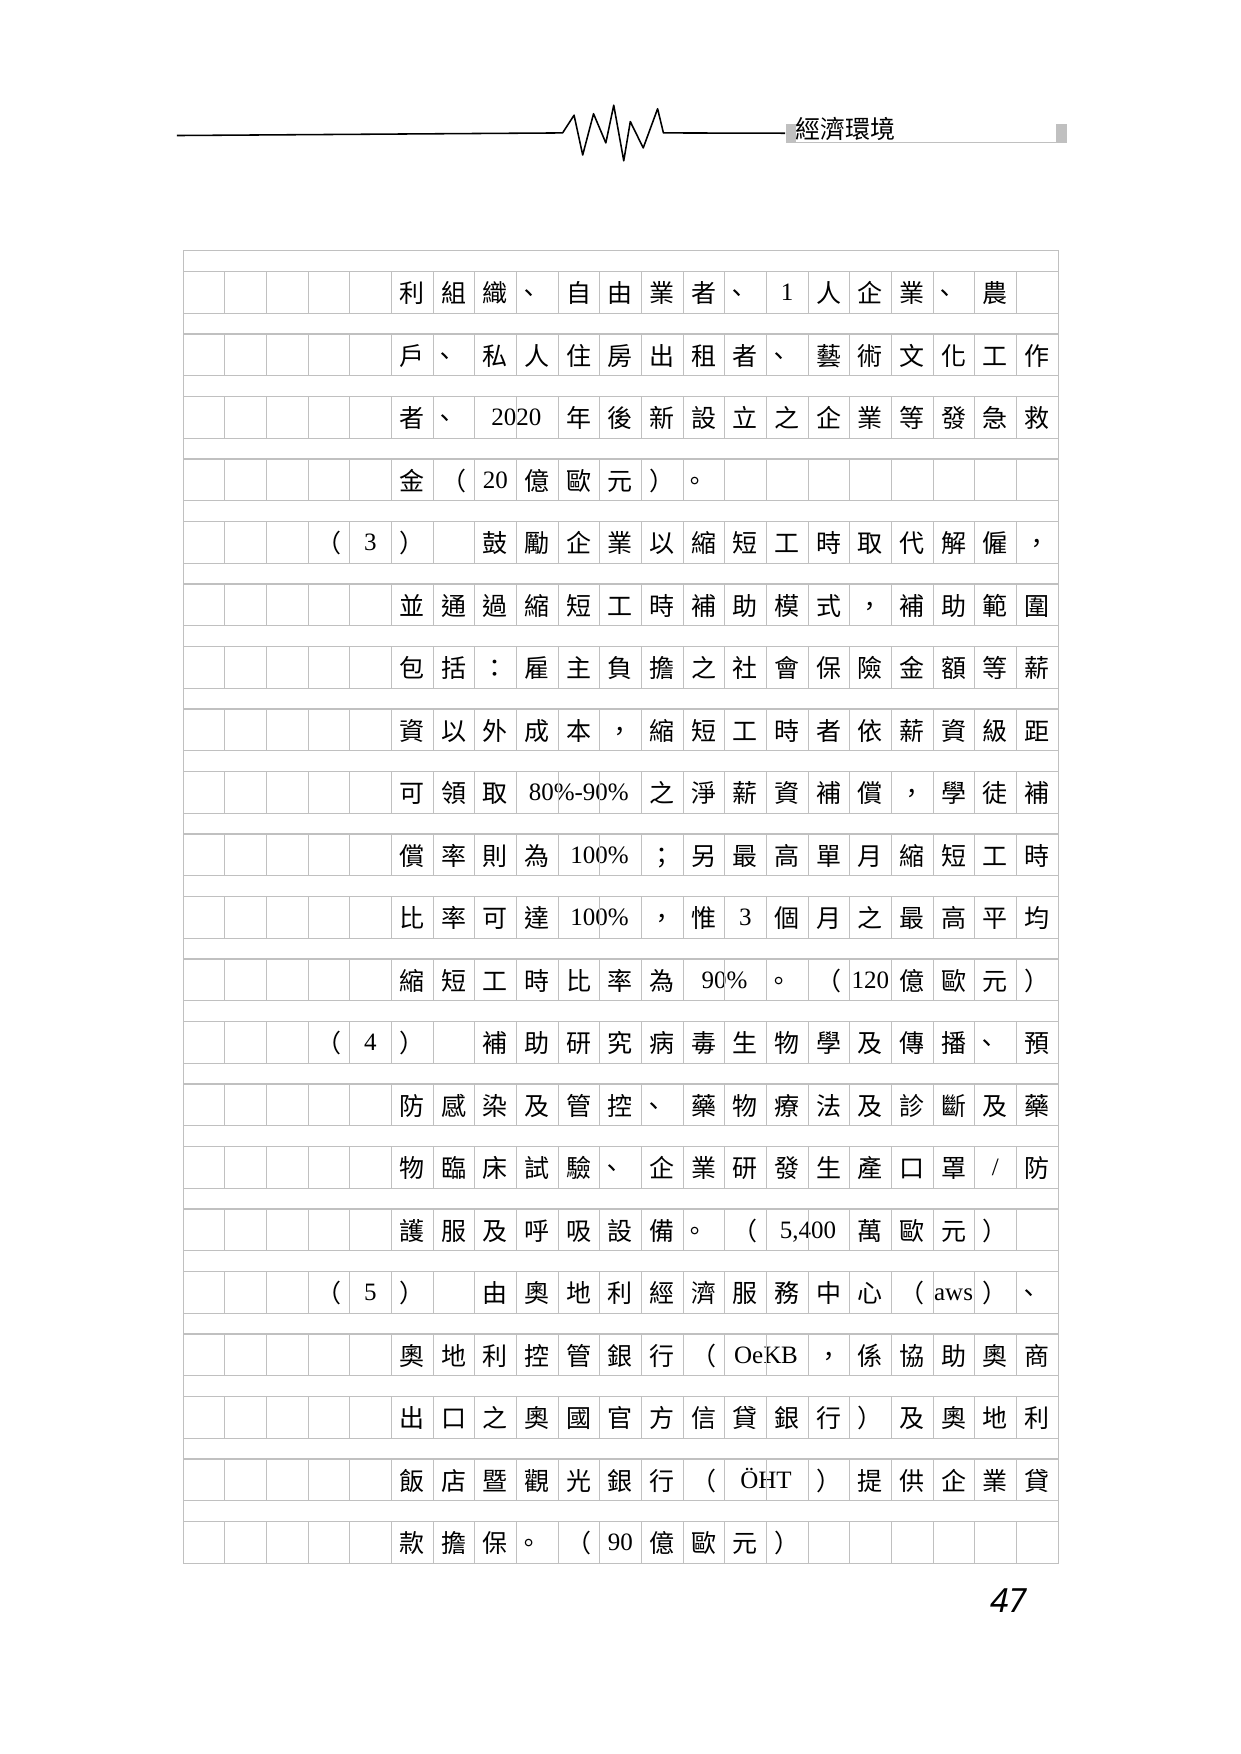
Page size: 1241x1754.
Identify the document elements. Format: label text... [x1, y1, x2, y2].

text （4） 補助研究病毒生物學及傳播、預防感染及管控、藥物療法及診斷及藥物臨床試驗、企業研發生產口罩/防護服及呼吸設備。（5,400萬歐元） [1017, 1147, 1058, 1188]
text （4） 補助研究病毒生物學及傳播、預防感染及管控、藥物療法及診斷及藥物臨床試驗、企業研發生產口罩/防護服及呼吸設備。（5,400萬歐元） [434, 1022, 474, 1063]
text （4） 補助研究病毒生物學及傳播、預防感染及管控、藥物療法及診斷及藥物臨床試驗、企業研發生產口罩/防護服及呼吸設備。（5,400萬歐元） [892, 1022, 933, 1063]
text （4） 補助研究病毒生物學及傳播、預防感染及管控、藥物療法及診斷及藥物臨床試驗、企業研發生產口罩/防護服及呼吸設備。（5,400萬歐元） [475, 1022, 516, 1063]
text （4） 補助研究病毒生物學及傳播、預防感染及管控、藥物療法及診斷及藥物臨床試驗、企業研發生產口罩/防護服及呼吸設備。（5,400萬歐元） [809, 1210, 849, 1250]
text （2） 針對自營業者、小型企業、非營利組織、自由業者、1人企業、農戶、私人住房出租者、藝術文化工作者、2020年後新設立之企業等發急救金（20億歐元）。 [809, 272, 849, 313]
text （2） 針對自營業者、小型企業、非營利組織、自由業者、1人企業、農戶、私人住房出租者、藝術文化工作者、2020年後新設立之企業等發急救金（20億歐元）。 [306, 439, 1058, 458]
text （5） 由奧地利經濟服務中心（aws）、奧地利控管銀行（OeKB，係協助奧商出口之奧國官方信貸銀行）及奧地利飯店暨觀光銀行（ÖHT）提供企業貸款擔保。（90億歐元） [975, 1397, 1016, 1438]
text （3） 鼓勵企業以縮短工時取代解僱，並通過縮短工時補助模式，補助範圍包括：雇主負擔之社會保險金額等薪資以外成本，縮短工時者依薪資級距可領取80%-90%之淨薪資補償，學徒補償率則為100%；另最高單月縮短工時比率可達100%，惟3個月之最高平均縮短工時比率為90%。（120億歐元） [306, 501, 1058, 521]
text （3） 鼓勵企業以縮短工時取代解僱，並通過縮短工時補助模式，補助範圍包括：雇主負擔之社會保險金額等薪資以外成本，縮短工時者依薪資級距可領取80%-90%之淨薪資補償，學徒補償率則為100%；另最高單月縮短工時比率可達100%，惟3個月之最高平均縮短工時比率為90%。（120億歐元） [306, 814, 1058, 833]
text （4） 補助研究病毒生物學及傳播、預防感染及管控、藥物療法及診斷及藥物臨床試驗、企業研發生產口罩/防護服及呼吸設備。（5,400萬歐元） [392, 1147, 433, 1188]
text （5） 由奧地利經濟服務中心（aws）、奧地利控管銀行（OeKB，係協助奧商出口之奧國官方信貸銀行）及奧地利飯店暨觀光銀行（ÖHT）提供企業貸款擔保。（90億歐元） [850, 1522, 891, 1563]
text （4） 補助研究病毒生物學及傳播、預防感染及管控、藥物療法及診斷及藥物臨床試驗、企業研發生產口罩/防護服及呼吸設備。（5,400萬歐元） [892, 1085, 933, 1125]
text （5） 由奧地利經濟服務中心（aws）、奧地利控管銀行（OeKB，係協助奧商出口之奧國官方信貸銀行）及奧地利飯店暨觀光銀行（ÖHT）提供企業貸款擔保。（90億歐元） [475, 1522, 516, 1563]
text （2） 針對自營業者、小型企業、非營利組織、自由業者、1人企業、農戶、私人住房出租者、藝術文化工作者、2020年後新設立之企業等發急救金（20億歐元）。 [684, 272, 724, 313]
text （2） 針對自營業者、小型企業、非營利組織、自由業者、1人企業、農戶、私人住房出租者、藝術文化工作者、2020年後新設立之企業等發急救金（20億歐元）。 [600, 460, 641, 500]
text （5） 由奧地利經濟服務中心（aws）、奧地利控管銀行（OeKB，係協助奧商出口之奧國官方信貸銀行）及奧地利飯店暨觀光銀行（ÖHT）提供企業貸款擔保。（90億歐元） [850, 1397, 891, 1438]
text （4） 補助研究病毒生物學及傳播、預防感染及管控、藥物療法及診斷及藥物臨床試驗、企業研發生產口罩/防護服及呼吸設備。（5,400萬歐元） [767, 1147, 808, 1188]
text （5） 由奧地利經濟服務中心（aws）、奧地利控管銀行（OeKB，係協助奧商出口之奧國官方信貸銀行）及奧地利飯店暨觀光銀行（ÖHT）提供企業貸款擔保。（90億歐元） [934, 1522, 974, 1563]
text （5） 由奧地利經濟服務中心（aws）、奧地利控管銀行（OeKB，係協助奧商出口之奧國官方信貸銀行）及奧地利飯店暨觀光銀行（ÖHT）提供企業貸款擔保。（90億歐元） [392, 1397, 433, 1438]
text （5） 由奧地利經濟服務中心（aws）、奧地利控管銀行（OeKB，係協助奧商出口之奧國官方信貸銀行）及奧地利飯店暨觀光銀行（ÖHT）提供企業貸款擔保。（90億歐元） [1017, 1272, 1058, 1313]
text （2） 針對自營業者、小型企業、非營利組織、自由業者、1人企業、農戶、私人住房出租者、藝術文化工作者、2020年後新設立之企業等發急救金（20億歐元）。 [517, 460, 558, 500]
text （2） 針對自營業者、小型企業、非營利組織、自由業者、1人企業、農戶、私人住房出租者、藝術文化工作者、2020年後新設立之企業等發急救金（20億歐元）。 [392, 460, 433, 500]
text （2） 針對自營業者、小型企業、非營利組織、自由業者、1人企業、農戶、私人住房出租者、藝術文化工作者、2020年後新設立之企業等發急救金（20億歐元）。 [600, 335, 641, 375]
text （2） 針對自營業者、小型企業、非營利組織、自由業者、1人企業、農戶、私人住房出租者、藝術文化工作者、2020年後新設立之企業等發急救金（20億歐元）。 [975, 335, 1016, 375]
text （5） 由奧地利經濟服務中心（aws）、奧地利控管銀行（OeKB，係協助奧商出口之奧國官方信貸銀行）及奧地利飯店暨觀光銀行（ÖHT）提供企業貸款擔保。（90億歐元） [434, 1272, 474, 1313]
text （2） 針對自營業者、小型企業、非營利組織、自由業者、1人企業、農戶、私人住房出租者、藝術文化工作者、2020年後新設立之企業等發急救金（20億歐元）。 [850, 335, 891, 375]
text （4） 補助研究病毒生物學及傳播、預防感染及管控、藥物療法及診斷及藥物臨床試驗、企業研發生產口罩/防護服及呼吸設備。（5,400萬歐元） [809, 1022, 849, 1063]
text （5） 由奧地利經濟服務中心（aws）、奧地利控管銀行（OeKB，係協助奧商出口之奧國官方信貸銀行）及奧地利飯店暨觀光銀行（ÖHT）提供企業貸款擔保。（90億歐元） [892, 1397, 933, 1438]
text （5） 由奧地利經濟服務中心（aws）、奧地利控管銀行（OeKB，係協助奧商出口之奧國官方信貸銀行）及奧地利飯店暨觀光銀行（ÖHT）提供企業貸款擔保。（90億歐元） [892, 1272, 933, 1313]
text （4） 補助研究病毒生物學及傳播、預防感染及管控、藥物療法及診斷及藥物臨床試驗、企業研發生產口罩/防護服及呼吸設備。（5,400萬歐元） [684, 1022, 724, 1063]
text （5） 由奧地利經濟服務中心（aws）、奧地利控管銀行（OeKB，係協助奧商出口之奧國官方信貸銀行）及奧地利飯店暨觀光銀行（ÖHT）提供企業貸款擔保。（90億歐元） [767, 1272, 808, 1313]
text （4） 補助研究病毒生物學及傳播、預防感染及管控、藥物療法及診斷及藥物臨床試驗、企業研發生產口罩/防護服及呼吸設備。（5,400萬歐元） [934, 1210, 974, 1250]
text （4） 補助研究病毒生物學及傳播、預防感染及管控、藥物療法及診斷及藥物臨床試驗、企業研發生產口罩/防護服及呼吸設備。（5,400萬歐元） [892, 1210, 933, 1250]
text （4） 補助研究病毒生物學及傳播、預防感染及管控、藥物療法及診斷及藥物臨床試驗、企業研發生產口罩/防護服及呼吸設備。（5,400萬歐元） [850, 1022, 891, 1063]
text （5） 由奧地利經濟服務中心（aws）、奧地利控管銀行（OeKB，係協助奧商出口之奧國官方信貸銀行）及奧地利飯店暨觀光銀行（ÖHT）提供企業貸款擔保。（90億歐元） [517, 1335, 558, 1375]
text （5） 由奧地利經濟服務中心（aws）、奧地利控管銀行（OeKB，係協助奧商出口之奧國官方信貸銀行）及奧地利飯店暨觀光銀行（ÖHT）提供企業貸款擔保。（90億歐元） [306, 1376, 1058, 1396]
text （5） 由奧地利經濟服務中心（aws）、奧地利控管銀行（OeKB，係協助奧商出口之奧國官方信貸銀行）及奧地利飯店暨觀光銀行（ÖHT）提供企業貸款擔保。（90億歐元） [600, 1272, 641, 1313]
text （2） 針對自營業者、小型企業、非營利組織、自由業者、1人企業、農戶、私人住房出租者、藝術文化工作者、2020年後新設立之企業等發急救金（20億歐元）。 [559, 335, 599, 375]
text （5） 由奧地利經濟服務中心（aws）、奧地利控管銀行（OeKB，係協助奧商出口之奧國官方信貸銀行）及奧地利飯店暨觀光銀行（ÖHT）提供企業貸款擔保。（90億歐元） [642, 1272, 683, 1313]
text （4） 補助研究病毒生物學及傳播、預防感染及管控、藥物療法及診斷及藥物臨床試驗、企業研發生產口罩/防護服及呼吸設備。（5,400萬歐元） [1017, 1022, 1058, 1063]
text （4） 補助研究病毒生物學及傳播、預防感染及管控、藥物療法及診斷及藥物臨床試驗、企業研發生產口罩/防護服及呼吸設備。（5,400萬歐元） [767, 1022, 808, 1063]
text （2） 針對自營業者、小型企業、非營利組織、自由業者、1人企業、農戶、私人住房出租者、藝術文化工作者、2020年後新設立之企業等發急救金（20億歐元）。 [934, 397, 974, 438]
text （4） 補助研究病毒生物學及傳播、預防感染及管控、藥物療法及診斷及藥物臨床試驗、企業研發生產口罩/防護服及呼吸設備。（5,400萬歐元） [975, 1022, 1016, 1063]
text （4） 補助研究病毒生物學及傳播、預防感染及管控、藥物療法及診斷及藥物臨床試驗、企業研發生產口罩/防護服及呼吸設備。（5,400萬歐元） [475, 1147, 516, 1188]
text （5） 由奧地利經濟服務中心（aws）、奧地利控管銀行（OeKB，係協助奧商出口之奧國官方信貸銀行）及奧地利飯店暨觀光銀行（ÖHT）提供企業貸款擔保。（90億歐元） [392, 1522, 433, 1563]
text （5） 由奧地利經濟服務中心（aws）、奧地利控管銀行（OeKB，係協助奧商出口之奧國官方信貸銀行）及奧地利飯店暨觀光銀行（ÖHT）提供企業貸款擔保。（90億歐元） [767, 1522, 808, 1563]
text （5） 由奧地利經濟服務中心（aws）、奧地利控管銀行（OeKB，係協助奧商出口之奧國官方信貸銀行）及奧地利飯店暨觀光銀行（ÖHT）提供企業貸款擔保。（90億歐元） [350, 1335, 391, 1375]
text （2） 針對自營業者、小型企業、非營利組織、自由業者、1人企業、農戶、私人住房出租者、藝術文化工作者、2020年後新設立之企業等發急救金（20億歐元）。 [306, 314, 1058, 333]
text （2） 針對自營業者、小型企業、非營利組織、自由業者、1人企業、農戶、私人住房出租者、藝術文化工作者、2020年後新設立之企業等發急救金（20億歐元）。 [892, 397, 933, 438]
text （2） 針對自營業者、小型企業、非營利組織、自由業者、1人企業、農戶、私人住房出租者、藝術文化工作者、2020年後新設立之企業等發急救金（20億歐元）。 [684, 397, 724, 438]
text （5） 由奧地利經濟服務中心（aws）、奧地利控管銀行（OeKB，係協助奧商出口之奧國官方信貸銀行）及奧地利飯店暨觀光銀行（ÖHT）提供企業貸款擔保。（90億歐元） [892, 1335, 933, 1375]
text （2） 針對自營業者、小型企業、非營利組織、自由業者、1人企業、農戶、私人住房出租者、藝術文化工作者、2020年後新設立之企業等發急救金（20億歐元）。 [767, 460, 808, 500]
text （4） 補助研究病毒生物學及傳播、預防感染及管控、藥物療法及診斷及藥物臨床試驗、企業研發生產口罩/防護服及呼吸設備。（5,400萬歐元） [306, 1001, 1058, 1021]
text （2） 針對自營業者、小型企業、非營利組織、自由業者、1人企業、農戶、私人住房出租者、藝術文化工作者、2020年後新設立之企業等發急救金（20億歐元）。 [642, 460, 683, 500]
text （4） 補助研究病毒生物學及傳播、預防感染及管控、藥物療法及診斷及藥物臨床試驗、企業研發生產口罩/防護服及呼吸設備。（5,400萬歐元） [1017, 1210, 1058, 1250]
text （4） 補助研究病毒生物學及傳播、預防感染及管控、藥物療法及診斷及藥物臨床試驗、企業研發生產口罩/防護服及呼吸設備。（5,400萬歐元） [434, 1210, 474, 1250]
text （5） 由奧地利經濟服務中心（aws）、奧地利控管銀行（OeKB，係協助奧商出口之奧國官方信貸銀行）及奧地利飯店暨觀光銀行（ÖHT）提供企業貸款擔保。（90億歐元） [350, 1397, 391, 1438]
text （4） 補助研究病毒生物學及傳播、預防感染及管控、藥物療法及診斷及藥物臨床試驗、企業研發生產口罩/防護服及呼吸設備。（5,400萬歐元） [350, 1022, 391, 1063]
text （5） 由奧地利經濟服務中心（aws）、奧地利控管銀行（OeKB，係協助奧商出口之奧國官方信貸銀行）及奧地利飯店暨觀光銀行（ÖHT）提供企業貸款擔保。（90億歐元） [642, 1397, 683, 1438]
text （2） 針對自營業者、小型企業、非營利組織、自由業者、1人企業、農戶、私人住房出租者、藝術文化工作者、2020年後新設立之企業等發急救金（20億歐元）。 [725, 272, 766, 313]
text （4） 補助研究病毒生物學及傳播、預防感染及管控、藥物療法及診斷及藥物臨床試驗、企業研發生產口罩/防護服及呼吸設備。（5,400萬歐元） [767, 1085, 808, 1125]
text （4） 補助研究病毒生物學及傳播、預防感染及管控、藥物療法及診斷及藥物臨床試驗、企業研發生產口罩/防護服及呼吸設備。（5,400萬歐元） [350, 1147, 391, 1188]
text （5） 由奧地利經濟服務中心（aws）、奧地利控管銀行（OeKB，係協助奧商出口之奧國官方信貸銀行）及奧地利飯店暨觀光銀行（ÖHT）提供企業貸款擔保。（90億歐元） [517, 1397, 558, 1438]
text （2） 針對自營業者、小型企業、非營利組織、自由業者、1人企業、農戶、私人住房出租者、藝術文化工作者、2020年後新設立之企業等發急救金（20億歐元）。 [475, 460, 516, 500]
text （2） 針對自營業者、小型企業、非營利組織、自由業者、1人企業、農戶、私人住房出租者、藝術文化工作者、2020年後新設立之企業等發急救金（20億歐元）。 [934, 460, 974, 500]
text （4） 補助研究病毒生物學及傳播、預防感染及管控、藥物療法及診斷及藥物臨床試驗、企業研發生產口罩/防護服及呼吸設備。（5,400萬歐元） [684, 1085, 724, 1125]
text （2） 針對自營業者、小型企業、非營利組織、自由業者、1人企業、農戶、私人住房出租者、藝術文化工作者、2020年後新設立之企業等發急救金（20億歐元）。 [306, 251, 1058, 271]
text （5） 由奧地利經濟服務中心（aws）、奧地利控管銀行（OeKB，係協助奧商出口之奧國官方信貸銀行）及奧地利飯店暨觀光銀行（ÖHT）提供企業貸款擔保。（90億歐元） [850, 1460, 891, 1500]
text （5） 由奧地利經濟服務中心（aws）、奧地利控管銀行（OeKB，係協助奧商出口之奧國官方信貸銀行）及奧地利飯店暨觀光銀行（ÖHT）提供企業貸款擔保。（90億歐元） [975, 1460, 1016, 1500]
text （2） 針對自營業者、小型企業、非營利組織、自由業者、1人企業、農戶、私人住房出租者、藝術文化工作者、2020年後新設立之企業等發急救金（20億歐元）。 [517, 272, 558, 313]
text （2） 針對自營業者、小型企業、非營利組織、自由業者、1人企業、農戶、私人住房出租者、藝術文化工作者、2020年後新設立之企業等發急救金（20億歐元）。 [475, 335, 516, 375]
text （2） 針對自營業者、小型企業、非營利組織、自由業者、1人企業、農戶、私人住房出租者、藝術文化工作者、2020年後新設立之企業等發急救金（20億歐元）。 [559, 272, 599, 313]
text （5） 由奧地利經濟服務中心（aws）、奧地利控管銀行（OeKB，係協助奧商出口之奧國官方信貸銀行）及奧地利飯店暨觀光銀行（ÖHT）提供企業貸款擔保。（90億歐元） [600, 1397, 641, 1438]
text （4） 補助研究病毒生物學及傳播、預防感染及管控、藥物療法及診斷及藥物臨床試驗、企業研發生產口罩/防護服及呼吸設備。（5,400萬歐元） [392, 1085, 433, 1125]
text （2） 針對自營業者、小型企業、非營利組織、自由業者、1人企業、農戶、私人住房出租者、藝術文化工作者、2020年後新設立之企業等發急救金（20億歐元）。 [392, 272, 433, 313]
text （2） 針對自營業者、小型企業、非營利組織、自由業者、1人企業、農戶、私人住房出租者、藝術文化工作者、2020年後新設立之企業等發急救金（20億歐元）。 [600, 272, 641, 313]
text （4） 補助研究病毒生物學及傳播、預防感染及管控、藥物療法及診斷及藥物臨床試驗、企業研發生產口罩/防護服及呼吸設備。（5,400萬歐元） [309, 1210, 349, 1250]
text （5） 由奧地利經濟服務中心（aws）、奧地利控管銀行（OeKB，係協助奧商出口之奧國官方信貸銀行）及奧地利飯店暨觀光銀行（ÖHT）提供企業貸款擔保。（90億歐元） [767, 1460, 808, 1500]
text （4） 補助研究病毒生物學及傳播、預防感染及管控、藥物療法及診斷及藥物臨床試驗、企業研發生產口罩/防護服及呼吸設備。（5,400萬歐元） [559, 1022, 599, 1063]
text （5） 由奧地利經濟服務中心（aws）、奧地利控管銀行（OeKB，係協助奧商出口之奧國官方信貸銀行）及奧地利飯店暨觀光銀行（ÖHT）提供企業貸款擔保。（90億歐元） [975, 1522, 1016, 1563]
text （2） 針對自營業者、小型企業、非營利組織、自由業者、1人企業、農戶、私人住房出租者、藝術文化工作者、2020年後新設立之企業等發急救金（20億歐元）。 [892, 335, 933, 375]
text （4） 補助研究病毒生物學及傳播、預防感染及管控、藥物療法及診斷及藥物臨床試驗、企業研發生產口罩/防護服及呼吸設備。（5,400萬歐元） [559, 1147, 599, 1188]
text （2） 針對自營業者、小型企業、非營利組織、自由業者、1人企業、農戶、私人住房出租者、藝術文化工作者、2020年後新設立之企業等發急救金（20億歐元）。 [517, 397, 558, 438]
text （4） 補助研究病毒生物學及傳播、預防感染及管控、藥物療法及診斷及藥物臨床試驗、企業研發生產口罩/防護服及呼吸設備。（5,400萬歐元） [767, 1210, 808, 1250]
text （2） 針對自營業者、小型企業、非營利組織、自由業者、1人企業、農戶、私人住房出租者、藝術文化工作者、2020年後新設立之企業等發急救金（20億歐元）。 [1017, 460, 1058, 500]
text （4） 補助研究病毒生物學及傳播、預防感染及管控、藥物療法及診斷及藥物臨床試驗、企業研發生產口罩/防護服及呼吸設備。（5,400萬歐元） [725, 1147, 766, 1188]
text （3） 鼓勵企業以縮短工時取代解僱，並通過縮短工時補助模式，補助範圍包括：雇主負擔之社會保險金額等薪資以外成本，縮短工時者依薪資級距可領取80%-90%之淨薪資補償，學徒補償率則為100%；另最高單月縮短工時比率可達100%，惟3個月之最高平均縮短工時比率為90%。（120億歐元） [306, 751, 1058, 771]
text （2） 針對自營業者、小型企業、非營利組織、自由業者、1人企業、農戶、私人住房出租者、藝術文化工作者、2020年後新設立之企業等發急救金（20億歐元）。 [684, 460, 724, 500]
text （4） 補助研究病毒生物學及傳播、預防感染及管控、藥物療法及診斷及藥物臨床試驗、企業研發生產口罩/防護服及呼吸設備。（5,400萬歐元） [892, 1147, 933, 1188]
text （5） 由奧地利經濟服務中心（aws）、奧地利控管銀行（OeKB，係協助奧商出口之奧國官方信貸銀行）及奧地利飯店暨觀光銀行（ÖHT）提供企業貸款擔保。（90億歐元） [850, 1335, 891, 1375]
text （5） 由奧地利經濟服務中心（aws）、奧地利控管銀行（OeKB，係協助奧商出口之奧國官方信貸銀行）及奧地利飯店暨觀光銀行（ÖHT）提供企業貸款擔保。（90億歐元） [1017, 1460, 1058, 1500]
text （2） 針對自營業者、小型企業、非營利組織、自由業者、1人企業、農戶、私人住房出租者、藝術文化工作者、2020年後新設立之企業等發急救金（20億歐元）。 [809, 460, 849, 500]
text （5） 由奧地利經濟服務中心（aws）、奧地利控管銀行（OeKB，係協助奧商出口之奧國官方信貸銀行）及奧地利飯店暨觀光銀行（ÖHT）提供企業貸款擔保。（90億歐元） [559, 1397, 599, 1438]
text （2） 針對自營業者、小型企業、非營利組織、自由業者、1人企業、農戶、私人住房出租者、藝術文化工作者、2020年後新設立之企業等發急救金（20億歐元）。 [1017, 397, 1058, 438]
text （5） 由奧地利經濟服務中心（aws）、奧地利控管銀行（OeKB，係協助奧商出口之奧國官方信貸銀行）及奧地利飯店暨觀光銀行（ÖHT）提供企業貸款擔保。（90億歐元） [600, 1460, 641, 1500]
text （2） 針對自營業者、小型企業、非營利組織、自由業者、1人企業、農戶、私人住房出租者、藝術文化工作者、2020年後新設立之企業等發急救金（20億歐元）。 [975, 272, 1016, 313]
text （5） 由奧地利經濟服務中心（aws）、奧地利控管銀行（OeKB，係協助奧商出口之奧國官方信貸銀行）及奧地利飯店暨觀光銀行（ÖHT）提供企業貸款擔保。（90億歐元） [1017, 1335, 1058, 1375]
text （5） 由奧地利經濟服務中心（aws）、奧地利控管銀行（OeKB，係協助奧商出口之奧國官方信貸銀行）及奧地利飯店暨觀光銀行（ÖHT）提供企業貸款擔保。（90億歐元） [892, 1460, 933, 1500]
text （4） 補助研究病毒生物學及傳播、預防感染及管控、藥物療法及診斷及藥物臨床試驗、企業研發生產口罩/防護服及呼吸設備。（5,400萬歐元） [809, 1147, 849, 1188]
text （2） 針對自營業者、小型企業、非營利組織、自由業者、1人企業、農戶、私人住房出租者、藝術文化工作者、2020年後新設立之企業等發急救金（20億歐元）。 [475, 397, 516, 438]
text （2） 針對自營業者、小型企業、非營利組織、自由業者、1人企業、農戶、私人住房出租者、藝術文化工作者、2020年後新設立之企業等發急救金（20億歐元）。 [350, 397, 391, 438]
text （2） 針對自營業者、小型企業、非營利組織、自由業者、1人企業、農戶、私人住房出租者、藝術文化工作者、2020年後新設立之企業等發急救金（20億歐元）。 [850, 397, 891, 438]
text （5） 由奧地利經濟服務中心（aws）、奧地利控管銀行（OeKB，係協助奧商出口之奧國官方信貸銀行）及奧地利飯店暨觀光銀行（ÖHT）提供企業貸款擔保。（90億歐元） [306, 1314, 1058, 1333]
text （2） 針對自營業者、小型企業、非營利組織、自由業者、1人企業、農戶、私人住房出租者、藝術文化工作者、2020年後新設立之企業等發急救金（20億歐元）。 [309, 272, 349, 313]
text （4） 補助研究病毒生物學及傳播、預防感染及管控、藥物療法及診斷及藥物臨床試驗、企業研發生產口罩/防護服及呼吸設備。（5,400萬歐元） [850, 1085, 891, 1125]
text （4） 補助研究病毒生物學及傳播、預防感染及管控、藥物療法及診斷及藥物臨床試驗、企業研發生產口罩/防護服及呼吸設備。（5,400萬歐元） [475, 1085, 516, 1125]
text （5） 由奧地利經濟服務中心（aws）、奧地利控管銀行（OeKB，係協助奧商出口之奧國官方信貸銀行）及奧地利飯店暨觀光銀行（ÖHT）提供企業貸款擔保。（90億歐元） [350, 1460, 391, 1500]
text （3） 鼓勵企業以縮短工時取代解僱，並通過縮短工時補助模式，補助範圍包括：雇主負擔之社會保險金額等薪資以外成本，縮短工時者依薪資級距可領取80%-90%之淨薪資補償，學徒補償率則為100%；另最高單月縮短工時比率可達100%，惟3個月之最高平均縮短工時比率為90%。（120億歐元） [306, 564, 1058, 583]
text （2） 針對自營業者、小型企業、非營利組織、自由業者、1人企業、農戶、私人住房出租者、藝術文化工作者、2020年後新設立之企業等發急救金（20億歐元）。 [767, 397, 808, 438]
text （5） 由奧地利經濟服務中心（aws）、奧地利控管銀行（OeKB，係協助奧商出口之奧國官方信貸銀行）及奧地利飯店暨觀光銀行（ÖHT）提供企業貸款擔保。（90億歐元） [434, 1397, 474, 1438]
text （5） 由奧地利經濟服務中心（aws）、奧地利控管銀行（OeKB，係協助奧商出口之奧國官方信貸銀行）及奧地利飯店暨觀光銀行（ÖHT）提供企業貸款擔保。（90億歐元） [600, 1522, 641, 1563]
text （4） 補助研究病毒生物學及傳播、預防感染及管控、藥物療法及診斷及藥物臨床試驗、企業研發生產口罩/防護服及呼吸設備。（5,400萬歐元） [850, 1147, 891, 1188]
text （5） 由奧地利經濟服務中心（aws）、奧地利控管銀行（OeKB，係協助奧商出口之奧國官方信貸銀行）及奧地利飯店暨觀光銀行（ÖHT）提供企業貸款擔保。（90億歐元） [684, 1522, 724, 1563]
text （4） 補助研究病毒生物學及傳播、預防感染及管控、藥物療法及診斷及藥物臨床試驗、企業研發生產口罩/防護服及呼吸設備。（5,400萬歐元） [392, 1210, 433, 1250]
text （5） 由奧地利經濟服務中心（aws）、奧地利控管銀行（OeKB，係協助奧商出口之奧國官方信貸銀行）及奧地利飯店暨觀光銀行（ÖHT）提供企業貸款擔保。（90億歐元） [392, 1272, 433, 1313]
text （2） 針對自營業者、小型企業、非營利組織、自由業者、1人企業、農戶、私人住房出租者、藝術文化工作者、2020年後新設立之企業等發急救金（20億歐元）。 [642, 335, 683, 375]
text （5） 由奧地利經濟服務中心（aws）、奧地利控管銀行（OeKB，係協助奧商出口之奧國官方信貸銀行）及奧地利飯店暨觀光銀行（ÖHT）提供企業貸款擔保。（90億歐元） [767, 1397, 808, 1438]
text （2） 針對自營業者、小型企業、非營利組織、自由業者、1人企業、農戶、私人住房出租者、藝術文化工作者、2020年後新設立之企業等發急救金（20億歐元）。 [434, 335, 474, 375]
text （5） 由奧地利經濟服務中心（aws）、奧地利控管銀行（OeKB，係協助奧商出口之奧國官方信貸銀行）及奧地利飯店暨觀光銀行（ÖHT）提供企業貸款擔保。（90億歐元） [725, 1397, 766, 1438]
text （5） 由奧地利經濟服務中心（aws）、奧地利控管銀行（OeKB，係協助奧商出口之奧國官方信貸銀行）及奧地利飯店暨觀光銀行（ÖHT）提供企業貸款擔保。（90億歐元） [392, 1335, 433, 1375]
text （4） 補助研究病毒生物學及傳播、預防感染及管控、藥物療法及診斷及藥物臨床試驗、企業研發生產口罩/防護服及呼吸設備。（5,400萬歐元） [809, 1085, 849, 1125]
text （3） 鼓勵企業以縮短工時取代解僱，並通過縮短工時補助模式，補助範圍包括：雇主負擔之社會保險金額等薪資以外成本，縮短工時者依薪資級距可領取80%-90%之淨薪資補償，學徒補償率則為100%；另最高單月縮短工時比率可達100%，惟3個月之最高平均縮短工時比率為90%。（120億歐元） [306, 876, 1058, 896]
text （4） 補助研究病毒生物學及傳播、預防感染及管控、藥物療法及診斷及藥物臨床試驗、企業研發生產口罩/防護服及呼吸設備。（5,400萬歐元） [725, 1022, 766, 1063]
text （5） 由奧地利經濟服務中心（aws）、奧地利控管銀行（OeKB，係協助奧商出口之奧國官方信貸銀行）及奧地利飯店暨觀光銀行（ÖHT）提供企業貸款擔保。（90億歐元） [934, 1397, 974, 1438]
text （4） 補助研究病毒生物學及傳播、預防感染及管控、藥物療法及診斷及藥物臨床試驗、企業研發生產口罩/防護服及呼吸設備。（5,400萬歐元） [559, 1210, 599, 1250]
text （5） 由奧地利經濟服務中心（aws）、奧地利控管銀行（OeKB，係協助奧商出口之奧國官方信貸銀行）及奧地利飯店暨觀光銀行（ÖHT）提供企業貸款擔保。（90億歐元） [392, 1460, 433, 1500]
text （5） 由奧地利經濟服務中心（aws）、奧地利控管銀行（OeKB，係協助奧商出口之奧國官方信貸銀行）及奧地利飯店暨觀光銀行（ÖHT）提供企業貸款擔保。（90億歐元） [725, 1460, 766, 1500]
text （4） 補助研究病毒生物學及傳播、預防感染及管控、藥物療法及診斷及藥物臨床試驗、企業研發生產口罩/防護服及呼吸設備。（5,400萬歐元） [350, 1085, 391, 1125]
text （5） 由奧地利經濟服務中心（aws）、奧地利控管銀行（OeKB，係協助奧商出口之奧國官方信貸銀行）及奧地利飯店暨觀光銀行（ÖHT）提供企業貸款擔保。（90億歐元） [975, 1272, 1016, 1313]
text （5） 由奧地利經濟服務中心（aws）、奧地利控管銀行（OeKB，係協助奧商出口之奧國官方信貸銀行）及奧地利飯店暨觀光銀行（ÖHT）提供企業貸款擔保。（90億歐元） [642, 1460, 683, 1500]
text （2） 針對自營業者、小型企業、非營利組織、自由業者、1人企業、農戶、私人住房出租者、藝術文化工作者、2020年後新設立之企業等發急救金（20億歐元）。 [975, 397, 1016, 438]
text （5） 由奧地利經濟服務中心（aws）、奧地利控管銀行（OeKB，係協助奧商出口之奧國官方信貸銀行）及奧地利飯店暨觀光銀行（ÖHT）提供企業貸款擔保。（90億歐元） [475, 1397, 516, 1438]
text （5） 由奧地利經濟服務中心（aws）、奧地利控管銀行（OeKB，係協助奧商出口之奧國官方信貸銀行）及奧地利飯店暨觀光銀行（ÖHT）提供企業貸款擔保。（90億歐元） [306, 1501, 1058, 1521]
text （2） 針對自營業者、小型企業、非營利組織、自由業者、1人企業、農戶、私人住房出租者、藝術文化工作者、2020年後新設立之企業等發急救金（20億歐元）。 [309, 397, 349, 438]
text （4） 補助研究病毒生物學及傳播、預防感染及管控、藥物療法及診斷及藥物臨床試驗、企業研發生產口罩/防護服及呼吸設備。（5,400萬歐元） [600, 1147, 641, 1188]
text （2） 針對自營業者、小型企業、非營利組織、自由業者、1人企業、農戶、私人住房出租者、藝術文化工作者、2020年後新設立之企業等發急救金（20億歐元）。 [559, 397, 599, 438]
text （4） 補助研究病毒生物學及傳播、預防感染及管控、藥物療法及診斷及藥物臨床試驗、企業研發生產口罩/防護服及呼吸設備。（5,400萬歐元） [642, 1085, 683, 1125]
text （4） 補助研究病毒生物學及傳播、預防感染及管控、藥物療法及診斷及藥物臨床試驗、企業研發生產口罩/防護服及呼吸設備。（5,400萬歐元） [642, 1210, 683, 1250]
text （5） 由奧地利經濟服務中心（aws）、奧地利控管銀行（OeKB，係協助奧商出口之奧國官方信貸銀行）及奧地利飯店暨觀光銀行（ÖHT）提供企業貸款擔保。（90億歐元） [684, 1397, 724, 1438]
text （4） 補助研究病毒生物學及傳播、預防感染及管控、藥物療法及診斷及藥物臨床試驗、企業研發生產口罩/防護服及呼吸設備。（5,400萬歐元） [975, 1210, 1016, 1250]
text （2） 針對自營業者、小型企業、非營利組織、自由業者、1人企業、農戶、私人住房出租者、藝術文化工作者、2020年後新設立之企業等發急救金（20億歐元）。 [434, 460, 474, 500]
text （2） 針對自營業者、小型企業、非營利組織、自由業者、1人企業、農戶、私人住房出租者、藝術文化工作者、2020年後新設立之企業等發急救金（20億歐元）。 [350, 272, 391, 313]
text （2） 針對自營業者、小型企業、非營利組織、自由業者、1人企業、農戶、私人住房出租者、藝術文化工作者、2020年後新設立之企業等發急救金（20億歐元）。 [767, 272, 808, 313]
text （2） 針對自營業者、小型企業、非營利組織、自由業者、1人企業、農戶、私人住房出租者、藝術文化工作者、2020年後新設立之企業等發急救金（20億歐元）。 [559, 460, 599, 500]
text （4） 補助研究病毒生物學及傳播、預防感染及管控、藥物療法及診斷及藥物臨床試驗、企業研發生產口罩/防護服及呼吸設備。（5,400萬歐元） [725, 1085, 766, 1125]
text （2） 針對自營業者、小型企業、非營利組織、自由業者、1人企業、農戶、私人住房出租者、藝術文化工作者、2020年後新設立之企業等發急救金（20億歐元）。 [306, 376, 1058, 396]
text （5） 由奧地利經濟服務中心（aws）、奧地利控管銀行（OeKB，係協助奧商出口之奧國官方信貸銀行）及奧地利飯店暨觀光銀行（ÖHT）提供企業貸款擔保。（90億歐元） [517, 1272, 558, 1313]
text （3） 鼓勵企業以縮短工時取代解僱，並通過縮短工時補助模式，補助範圍包括：雇主負擔之社會保險金額等薪資以外成本，縮短工時者依薪資級距可領取80%-90%之淨薪資補償，學徒補償率則為100%；另最高單月縮短工時比率可達100%，惟3個月之最高平均縮短工時比率為90%。（120億歐元） [306, 689, 1058, 708]
text （4） 補助研究病毒生物學及傳播、預防感染及管控、藥物療法及診斷及藥物臨床試驗、企業研發生產口罩/防護服及呼吸設備。（5,400萬歐元） [642, 1022, 683, 1063]
text （3） 鼓勵企業以縮短工時取代解僱，並通過縮短工時補助模式，補助範圍包括：雇主負擔之社會保險金額等薪資以外成本，縮短工時者依薪資級距可領取80%-90%之淨薪資補償，學徒補償率則為100%；另最高單月縮短工時比率可達100%，惟3個月之最高平均縮短工時比率為90%。（120億歐元） [306, 939, 1058, 958]
text （4） 補助研究病毒生物學及傳播、預防感染及管控、藥物療法及診斷及藥物臨床試驗、企業研發生產口罩/防護服及呼吸設備。（5,400萬歐元） [475, 1210, 516, 1250]
text （5） 由奧地利經濟服務中心（aws）、奧地利控管銀行（OeKB，係協助奧商出口之奧國官方信貸銀行）及奧地利飯店暨觀光銀行（ÖHT）提供企業貸款擔保。（90億歐元） [934, 1272, 974, 1313]
text （2） 針對自營業者、小型企業、非營利組織、自由業者、1人企業、農戶、私人住房出租者、藝術文化工作者、2020年後新設立之企業等發急救金（20億歐元）。 [850, 272, 891, 313]
text （4） 補助研究病毒生物學及傳播、預防感染及管控、藥物療法及診斷及藥物臨床試驗、企業研發生產口罩/防護服及呼吸設備。（5,400萬歐元） [559, 1085, 599, 1125]
text （5） 由奧地利經濟服務中心（aws）、奧地利控管銀行（OeKB，係協助奧商出口之奧國官方信貸銀行）及奧地利飯店暨觀光銀行（ÖHT）提供企業貸款擔保。（90億歐元） [306, 1439, 1058, 1458]
text （5） 由奧地利經濟服務中心（aws）、奧地利控管銀行（OeKB，係協助奧商出口之奧國官方信貸銀行）及奧地利飯店暨觀光銀行（ÖHT）提供企業貸款擔保。（90億歐元） [1017, 1522, 1058, 1563]
text （4） 補助研究病毒生物學及傳播、預防感染及管控、藥物療法及診斷及藥物臨床試驗、企業研發生產口罩/防護服及呼吸設備。（5,400萬歐元） [1017, 1085, 1058, 1125]
text （2） 針對自營業者、小型企業、非營利組織、自由業者、1人企業、農戶、私人住房出租者、藝術文化工作者、2020年後新設立之企業等發急救金（20億歐元）。 [1017, 272, 1058, 313]
text （4） 補助研究病毒生物學及傳播、預防感染及管控、藥物療法及診斷及藥物臨床試驗、企業研發生產口罩/防護服及呼吸設備。（5,400萬歐元） [684, 1210, 724, 1250]
text （2） 針對自營業者、小型企業、非營利組織、自由業者、1人企業、農戶、私人住房出租者、藝術文化工作者、2020年後新設立之企業等發急救金（20億歐元）。 [684, 335, 724, 375]
text （5） 由奧地利經濟服務中心（aws）、奧地利控管銀行（OeKB，係協助奧商出口之奧國官方信貸銀行）及奧地利飯店暨觀光銀行（ÖHT）提供企業貸款擔保。（90億歐元） [725, 1272, 766, 1313]
text （5） 由奧地利經濟服務中心（aws）、奧地利控管銀行（OeKB，係協助奧商出口之奧國官方信貸銀行）及奧地利飯店暨觀光銀行（ÖHT）提供企業貸款擔保。（90億歐元） [350, 1272, 391, 1313]
text （4） 補助研究病毒生物學及傳播、預防感染及管控、藥物療法及診斷及藥物臨床試驗、企業研發生產口罩/防護服及呼吸設備。（5,400萬歐元） [725, 1210, 766, 1250]
text （4） 補助研究病毒生物學及傳播、預防感染及管控、藥物療法及診斷及藥物臨床試驗、企業研發生產口罩/防護服及呼吸設備。（5,400萬歐元） [309, 1147, 349, 1188]
text （4） 補助研究病毒生物學及傳播、預防感染及管控、藥物療法及診斷及藥物臨床試驗、企業研發生產口罩/防護服及呼吸設備。（5,400萬歐元） [517, 1210, 558, 1250]
text （5） 由奧地利經濟服務中心（aws）、奧地利控管銀行（OeKB，係協助奧商出口之奧國官方信貸銀行）及奧地利飯店暨觀光銀行（ÖHT）提供企業貸款擔保。（90億歐元） [306, 1251, 1058, 1271]
text （5） 由奧地利經濟服務中心（aws）、奧地利控管銀行（OeKB，係協助奧商出口之奧國官方信貸銀行）及奧地利飯店暨觀光銀行（ÖHT）提供企業貸款擔保。（90億歐元） [434, 1522, 474, 1563]
text （5） 由奧地利經濟服務中心（aws）、奧地利控管銀行（OeKB，係協助奧商出口之奧國官方信貸銀行）及奧地利飯店暨觀光銀行（ÖHT）提供企業貸款擔保。（90億歐元） [684, 1272, 724, 1313]
text （2） 針對自營業者、小型企業、非營利組織、自由業者、1人企業、農戶、私人住房出租者、藝術文化工作者、2020年後新設立之企業等發急救金（20億歐元）。 [350, 460, 391, 500]
text （2） 針對自營業者、小型企業、非營利組織、自由業者、1人企業、農戶、私人住房出租者、藝術文化工作者、2020年後新設立之企業等發急救金（20億歐元）。 [934, 335, 974, 375]
text （2） 針對自營業者、小型企業、非營利組織、自由業者、1人企業、農戶、私人住房出租者、藝術文化工作者、2020年後新設立之企業等發急救金（20億歐元）。 [725, 397, 766, 438]
text （5） 由奧地利經濟服務中心（aws）、奧地利控管銀行（OeKB，係協助奧商出口之奧國官方信貸銀行）及奧地利飯店暨觀光銀行（ÖHT）提供企業貸款擔保。（90億歐元） [892, 1522, 933, 1563]
text （3） 鼓勵企業以縮短工時取代解僱，並通過縮短工時補助模式，補助範圍包括：雇主負擔之社會保險金額等薪資以外成本，縮短工時者依薪資級距可領取80%-90%之淨薪資補償，學徒補償率則為100%；另最高單月縮短工時比率可達100%，惟3個月之最高平均縮短工時比率為90%。（120億歐元） [306, 626, 1058, 646]
text （2） 針對自營業者、小型企業、非營利組織、自由業者、1人企業、農戶、私人住房出租者、藝術文化工作者、2020年後新設立之企業等發急救金（20億歐元）。 [975, 460, 1016, 500]
text （4） 補助研究病毒生物學及傳播、預防感染及管控、藥物療法及診斷及藥物臨床試驗、企業研發生產口罩/防護服及呼吸設備。（5,400萬歐元） [934, 1085, 974, 1125]
text （2） 針對自營業者、小型企業、非營利組織、自由業者、1人企業、農戶、私人住房出租者、藝術文化工作者、2020年後新設立之企業等發急救金（20億歐元）。 [1017, 335, 1058, 375]
text （5） 由奧地利經濟服務中心（aws）、奧地利控管銀行（OeKB，係協助奧商出口之奧國官方信貸銀行）及奧地利飯店暨觀光銀行（ÖHT）提供企業貸款擔保。（90億歐元） [975, 1335, 1016, 1375]
text （2） 針對自營業者、小型企業、非營利組織、自由業者、1人企業、農戶、私人住房出租者、藝術文化工作者、2020年後新設立之企業等發急救金（20億歐元）。 [434, 397, 474, 438]
text （2） 針對自營業者、小型企業、非營利組織、自由業者、1人企業、農戶、私人住房出租者、藝術文化工作者、2020年後新設立之企業等發急救金（20億歐元）。 [392, 335, 433, 375]
text （5） 由奧地利經濟服務中心（aws）、奧地利控管銀行（OeKB，係協助奧商出口之奧國官方信貸銀行）及奧地利飯店暨觀光銀行（ÖHT）提供企業貸款擔保。（90億歐元） [475, 1335, 516, 1375]
text （5） 由奧地利經濟服務中心（aws）、奧地利控管銀行（OeKB，係協助奧商出口之奧國官方信貸銀行）及奧地利飯店暨觀光銀行（ÖHT）提供企業貸款擔保。（90億歐元） [809, 1397, 849, 1438]
text （5） 由奧地利經濟服務中心（aws）、奧地利控管銀行（OeKB，係協助奧商出口之奧國官方信貸銀行）及奧地利飯店暨觀光銀行（ÖHT）提供企業貸款擔保。（90億歐元） [309, 1397, 349, 1438]
text （2） 針對自營業者、小型企業、非營利組織、自由業者、1人企業、農戶、私人住房出租者、藝術文化工作者、2020年後新設立之企業等發急救金（20億歐元）。 [600, 397, 641, 438]
text （4） 補助研究病毒生物學及傳播、預防感染及管控、藥物療法及診斷及藥物臨床試驗、企業研發生產口罩/防護服及呼吸設備。（5,400萬歐元） [306, 1064, 1058, 1083]
text （4） 補助研究病毒生物學及傳播、預防感染及管控、藥物療法及診斷及藥物臨床試驗、企業研發生產口罩/防護服及呼吸設備。（5,400萬歐元） [350, 1210, 391, 1250]
text （2） 針對自營業者、小型企業、非營利組織、自由業者、1人企業、農戶、私人住房出租者、藝術文化工作者、2020年後新設立之企業等發急救金（20億歐元）。 [392, 397, 433, 438]
text （5） 由奧地利經濟服務中心（aws）、奧地利控管銀行（OeKB，係協助奧商出口之奧國官方信貸銀行）及奧地利飯店暨觀光銀行（ÖHT）提供企業貸款擔保。（90億歐元） [767, 1335, 808, 1375]
text （2） 針對自營業者、小型企業、非營利組織、自由業者、1人企業、農戶、私人住房出租者、藝術文化工作者、2020年後新設立之企業等發急救金（20億歐元）。 [892, 272, 933, 313]
text （4） 補助研究病毒生物學及傳播、預防感染及管控、藥物療法及診斷及藥物臨床試驗、企業研發生產口罩/防護服及呼吸設備。（5,400萬歐元） [975, 1085, 1016, 1125]
text （2） 針對自營業者、小型企業、非營利組織、自由業者、1人企業、農戶、私人住房出租者、藝術文化工作者、2020年後新設立之企業等發急救金（20億歐元）。 [725, 335, 766, 375]
text （4） 補助研究病毒生物學及傳播、預防感染及管控、藥物療法及診斷及藥物臨床試驗、企業研發生產口罩/防護服及呼吸設備。（5,400萬歐元） [392, 1022, 433, 1063]
text （4） 補助研究病毒生物學及傳播、預防感染及管控、藥物療法及診斷及藥物臨床試驗、企業研發生產口罩/防護服及呼吸設備。（5,400萬歐元） [309, 1022, 349, 1063]
text （5） 由奧地利經濟服務中心（aws）、奧地利控管銀行（OeKB，係協助奧商出口之奧國官方信貸銀行）及奧地利飯店暨觀光銀行（ÖHT）提供企業貸款擔保。（90億歐元） [642, 1522, 683, 1563]
text （5） 由奧地利經濟服務中心（aws）、奧地利控管銀行（OeKB，係協助奧商出口之奧國官方信貸銀行）及奧地利飯店暨觀光銀行（ÖHT）提供企業貸款擔保。（90億歐元） [725, 1522, 766, 1563]
text （2） 針對自營業者、小型企業、非營利組織、自由業者、1人企業、農戶、私人住房出租者、藝術文化工作者、2020年後新設立之企業等發急救金（20億歐元）。 [309, 460, 349, 500]
text （5） 由奧地利經濟服務中心（aws）、奧地利控管銀行（OeKB，係協助奧商出口之奧國官方信貸銀行）及奧地利飯店暨觀光銀行（ÖHT）提供企業貸款擔保。（90億歐元） [642, 1335, 683, 1375]
text （5） 由奧地利經濟服務中心（aws）、奧地利控管銀行（OeKB，係協助奧商出口之奧國官方信貸銀行）及奧地利飯店暨觀光銀行（ÖHT）提供企業貸款擔保。（90億歐元） [350, 1522, 391, 1563]
text （2） 針對自營業者、小型企業、非營利組織、自由業者、1人企業、農戶、私人住房出租者、藝術文化工作者、2020年後新設立之企業等發急救金（20億歐元）。 [350, 335, 391, 375]
text （4） 補助研究病毒生物學及傳播、預防感染及管控、藥物療法及診斷及藥物臨床試驗、企業研發生產口罩/防護服及呼吸設備。（5,400萬歐元） [309, 1085, 349, 1125]
text （4） 補助研究病毒生物學及傳播、預防感染及管控、藥物療法及診斷及藥物臨床試驗、企業研發生產口罩/防護服及呼吸設備。（5,400萬歐元） [642, 1147, 683, 1188]
text （4） 補助研究病毒生物學及傳播、預防感染及管控、藥物療法及診斷及藥物臨床試驗、企業研發生產口罩/防護服及呼吸設備。（5,400萬歐元） [434, 1085, 474, 1125]
text （4） 補助研究病毒生物學及傳播、預防感染及管控、藥物療法及診斷及藥物臨床試驗、企業研發生產口罩/防護服及呼吸設備。（5,400萬歐元） [600, 1022, 641, 1063]
text （2） 針對自營業者、小型企業、非營利組織、自由業者、1人企業、農戶、私人住房出租者、藝術文化工作者、2020年後新設立之企業等發急救金（20億歐元）。 [892, 460, 933, 500]
text （2） 針對自營業者、小型企業、非營利組織、自由業者、1人企業、農戶、私人住房出租者、藝術文化工作者、2020年後新設立之企業等發急救金（20億歐元）。 [850, 460, 891, 500]
text （5） 由奧地利經濟服務中心（aws）、奧地利控管銀行（OeKB，係協助奧商出口之奧國官方信貸銀行）及奧地利飯店暨觀光銀行（ÖHT）提供企業貸款擔保。（90億歐元） [809, 1272, 849, 1313]
text （2） 針對自營業者、小型企業、非營利組織、自由業者、1人企業、農戶、私人住房出租者、藝術文化工作者、2020年後新設立之企業等發急救金（20億歐元）。 [517, 335, 558, 375]
text （5） 由奧地利經濟服務中心（aws）、奧地利控管銀行（OeKB，係協助奧商出口之奧國官方信貸銀行）及奧地利飯店暨觀光銀行（ÖHT）提供企業貸款擔保。（90億歐元） [475, 1272, 516, 1313]
text （4） 補助研究病毒生物學及傳播、預防感染及管控、藥物療法及診斷及藥物臨床試驗、企業研發生產口罩/防護服及呼吸設備。（5,400萬歐元） [934, 1022, 974, 1063]
text （4） 補助研究病毒生物學及傳播、預防感染及管控、藥物療法及診斷及藥物臨床試驗、企業研發生產口罩/防護服及呼吸設備。（5,400萬歐元） [600, 1085, 641, 1125]
text （5） 由奧地利經濟服務中心（aws）、奧地利控管銀行（OeKB，係協助奧商出口之奧國官方信貸銀行）及奧地利飯店暨觀光銀行（ÖHT）提供企業貸款擔保。（90億歐元） [517, 1460, 558, 1500]
text （4） 補助研究病毒生物學及傳播、預防感染及管控、藥物療法及診斷及藥物臨床試驗、企業研發生產口罩/防護服及呼吸設備。（5,400萬歐元） [306, 1126, 1058, 1146]
text （2） 針對自營業者、小型企業、非營利組織、自由業者、1人企業、農戶、私人住房出租者、藝術文化工作者、2020年後新設立之企業等發急救金（20億歐元）。 [475, 272, 516, 313]
text （5） 由奧地利經濟服務中心（aws）、奧地利控管銀行（OeKB，係協助奧商出口之奧國官方信貸銀行）及奧地利飯店暨觀光銀行（ÖHT）提供企業貸款擔保。（90億歐元） [475, 1460, 516, 1500]
text （2） 針對自營業者、小型企業、非營利組織、自由業者、1人企業、農戶、私人住房出租者、藝術文化工作者、2020年後新設立之企業等發急救金（20億歐元）。 [809, 397, 849, 438]
text （2） 針對自營業者、小型企業、非營利組織、自由業者、1人企業、農戶、私人住房出租者、藝術文化工作者、2020年後新設立之企業等發急救金（20億歐元）。 [809, 335, 849, 375]
text （4） 補助研究病毒生物學及傳播、預防感染及管控、藥物療法及診斷及藥物臨床試驗、企業研發生產口罩/防護服及呼吸設備。（5,400萬歐元） [850, 1210, 891, 1250]
text （2） 針對自營業者、小型企業、非營利組織、自由業者、1人企業、農戶、私人住房出租者、藝術文化工作者、2020年後新設立之企業等發急救金（20億歐元）。 [309, 335, 349, 375]
text （2） 針對自營業者、小型企業、非營利組織、自由業者、1人企業、農戶、私人住房出租者、藝術文化工作者、2020年後新設立之企業等發急救金（20億歐元）。 [434, 272, 474, 313]
text （4） 補助研究病毒生物學及傳播、預防感染及管控、藥物療法及診斷及藥物臨床試驗、企業研發生產口罩/防護服及呼吸設備。（5,400萬歐元） [434, 1147, 474, 1188]
text （5） 由奧地利經濟服務中心（aws）、奧地利控管銀行（OeKB，係協助奧商出口之奧國官方信貸銀行）及奧地利飯店暨觀光銀行（ÖHT）提供企業貸款擔保。（90億歐元） [309, 1272, 349, 1313]
text （5） 由奧地利經濟服務中心（aws）、奧地利控管銀行（OeKB，係協助奧商出口之奧國官方信貸銀行）及奧地利飯店暨觀光銀行（ÖHT）提供企業貸款擔保。（90億歐元） [559, 1522, 599, 1563]
text （4） 補助研究病毒生物學及傳播、預防感染及管控、藥物療法及診斷及藥物臨床試驗、企業研發生產口罩/防護服及呼吸設備。（5,400萬歐元） [306, 1189, 1058, 1208]
text （5） 由奧地利經濟服務中心（aws）、奧地利控管銀行（OeKB，係協助奧商出口之奧國官方信貸銀行）及奧地利飯店暨觀光銀行（ÖHT）提供企業貸款擔保。（90億歐元） [309, 1522, 349, 1563]
text （5） 由奧地利經濟服務中心（aws）、奧地利控管銀行（OeKB，係協助奧商出口之奧國官方信貸銀行）及奧地利飯店暨觀光銀行（ÖHT）提供企業貸款擔保。（90億歐元） [559, 1272, 599, 1313]
text （4） 補助研究病毒生物學及傳播、預防感染及管控、藥物療法及診斷及藥物臨床試驗、企業研發生產口罩/防護服及呼吸設備。（5,400萬歐元） [517, 1085, 558, 1125]
text （5） 由奧地利經濟服務中心（aws）、奧地利控管銀行（OeKB，係協助奧商出口之奧國官方信貸銀行）及奧地利飯店暨觀光銀行（ÖHT）提供企業貸款擔保。（90億歐元） [809, 1522, 849, 1563]
text （2） 針對自營業者、小型企業、非營利組織、自由業者、1人企業、農戶、私人住房出租者、藝術文化工作者、2020年後新設立之企業等發急救金（20億歐元）。 [767, 335, 808, 375]
text （2） 針對自營業者、小型企業、非營利組織、自由業者、1人企業、農戶、私人住房出租者、藝術文化工作者、2020年後新設立之企業等發急救金（20億歐元）。 [642, 397, 683, 438]
text （5） 由奧地利經濟服務中心（aws）、奧地利控管銀行（OeKB，係協助奧商出口之奧國官方信貸銀行）及奧地利飯店暨觀光銀行（ÖHT）提供企業貸款擔保。（90億歐元） [600, 1335, 641, 1375]
text （4） 補助研究病毒生物學及傳播、預防感染及管控、藥物療法及診斷及藥物臨床試驗、企業研發生產口罩/防護服及呼吸設備。（5,400萬歐元） [934, 1147, 974, 1188]
text （4） 補助研究病毒生物學及傳播、預防感染及管控、藥物療法及診斷及藥物臨床試驗、企業研發生產口罩/防護服及呼吸設備。（5,400萬歐元） [600, 1210, 641, 1250]
text （5） 由奧地利經濟服務中心（aws）、奧地利控管銀行（OeKB，係協助奧商出口之奧國官方信貸銀行）及奧地利飯店暨觀光銀行（ÖHT）提供企業貸款擔保。（90億歐元） [725, 1335, 766, 1375]
text （5） 由奧地利經濟服務中心（aws）、奧地利控管銀行（OeKB，係協助奧商出口之奧國官方信貸銀行）及奧地利飯店暨觀光銀行（ÖHT）提供企業貸款擔保。（90億歐元） [850, 1272, 891, 1313]
text （4） 補助研究病毒生物學及傳播、預防感染及管控、藥物療法及診斷及藥物臨床試驗、企業研發生產口罩/防護服及呼吸設備。（5,400萬歐元） [517, 1147, 558, 1188]
text （5） 由奧地利經濟服務中心（aws）、奧地利控管銀行（OeKB，係協助奧商出口之奧國官方信貸銀行）及奧地利飯店暨觀光銀行（ÖHT）提供企業貸款擔保。（90億歐元） [1017, 1397, 1058, 1438]
text （2） 針對自營業者、小型企業、非營利組織、自由業者、1人企業、農戶、私人住房出租者、藝術文化工作者、2020年後新設立之企業等發急救金（20億歐元）。 [725, 460, 766, 500]
text （2） 針對自營業者、小型企業、非營利組織、自由業者、1人企業、農戶、私人住房出租者、藝術文化工作者、2020年後新設立之企業等發急救金（20億歐元）。 [934, 272, 974, 313]
text （4） 補助研究病毒生物學及傳播、預防感染及管控、藥物療法及診斷及藥物臨床試驗、企業研發生產口罩/防護服及呼吸設備。（5,400萬歐元） [684, 1147, 724, 1188]
text （4） 補助研究病毒生物學及傳播、預防感染及管控、藥物療法及診斷及藥物臨床試驗、企業研發生產口罩/防護服及呼吸設備。（5,400萬歐元） [975, 1147, 1016, 1188]
text （2） 針對自營業者、小型企業、非營利組織、自由業者、1人企業、農戶、私人住房出租者、藝術文化工作者、2020年後新設立之企業等發急救金（20億歐元）。 [642, 272, 683, 313]
text （4） 補助研究病毒生物學及傳播、預防感染及管控、藥物療法及診斷及藥物臨床試驗、企業研發生產口罩/防護服及呼吸設備。（5,400萬歐元） [517, 1022, 558, 1063]
text （5） 由奧地利經濟服務中心（aws）、奧地利控管銀行（OeKB，係協助奧商出口之奧國官方信貸銀行）及奧地利飯店暨觀光銀行（ÖHT）提供企業貸款擔保。（90億歐元） [517, 1522, 558, 1563]
